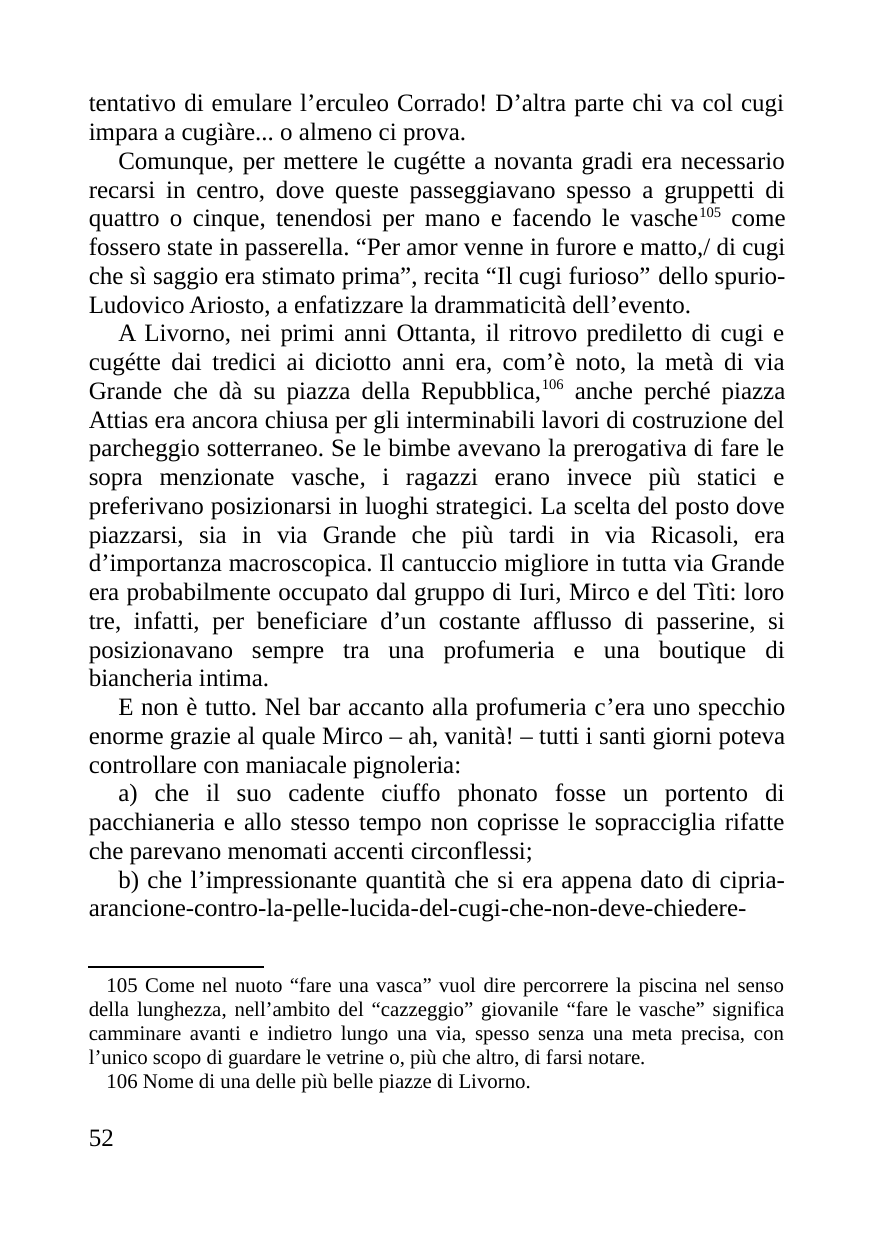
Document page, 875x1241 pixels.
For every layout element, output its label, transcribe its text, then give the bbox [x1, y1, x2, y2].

text Nome di una delle più belle piazze di Livorno. [88, 1069, 786, 1093]
text A Livorno, nei primi anni Ottanta, il ritrovo prediletto di cugi e cugétte dai tredici ai diciotto anni era, com’è noto, la metà di via Grande che dà su piazza della Repubblica, anche perché piazza Attias era ancora chiusa per gli interminabili lavori di costruzione del parcheggio sotterraneo. Se le bimbe avevano la prerogativa di fare le sopra menzionate vasche, i ragazzi erano invece più statici e preferivano posizionarsi in luoghi strategici. La scelta del posto dove piazzarsi, sia in via Grande che più tardi in via Ricasoli, era d’importanza macroscopica. Il cantuccio migliore in tutta via Grande era probabilmente occupato dal gruppo di Iuri, Mirco e del Tìti: loro tre, infatti, per beneficiare d’un costante afflusso di passerine, si posizionavano sempre tra una profumeria e una boutique di biancheria intima. [88, 318, 786, 692]
text Come nel nuoto “fare una vasca” vuol dire percorrere la piscina nel senso della lunghezza, nell’ambito del “cazzeggio” giovanile “fare le vasche” significa camminare avanti e indietro lungo una via, spesso senza una meta precisa, con l’unico scopo di guardare le vetrine o, più che altro, di farsi notare. [88, 973, 786, 1069]
text E non è tutto. Nel bar accanto alla profumeria c’era uno specchio enorme grazie al quale Mirco – ah, vanità! – tutti i santi giorni poteva controllare con maniacale pignoleria: [88, 692, 786, 778]
text tentativo di emulare l’erculeo Corrado! D’altra parte chi va col cugi impara a cugiàre... o almeno ci prova. [88, 88, 786, 146]
text b) che l’impressionante quantità che si era appena dato di cipria-arancione-contro-la-pelle-lucida-del-cugi-che-non-deve-chiedere- [88, 865, 786, 922]
text Comunque, per mettere le cugétte a novanta gradi era necessario recarsi in centro, dove queste passeggiavano spesso a gruppetti di quattro o cinque, tenendosi per mano e facendo le vasche come fossero state in passerella. “Per amor venne in furore e matto,/ di cugi che sì saggio era stimato prima”, recita “Il cugi furioso” dello spurio-Ludovico Ariosto, a enfatizzare la drammaticità dell’evento. [88, 146, 786, 318]
text a) che il suo cadente ciuffo phonato fosse un portento di pacchianeria e allo stesso tempo non coprisse le sopracciglia rifatte che parevano menomati accenti circonflessi; [88, 778, 786, 865]
